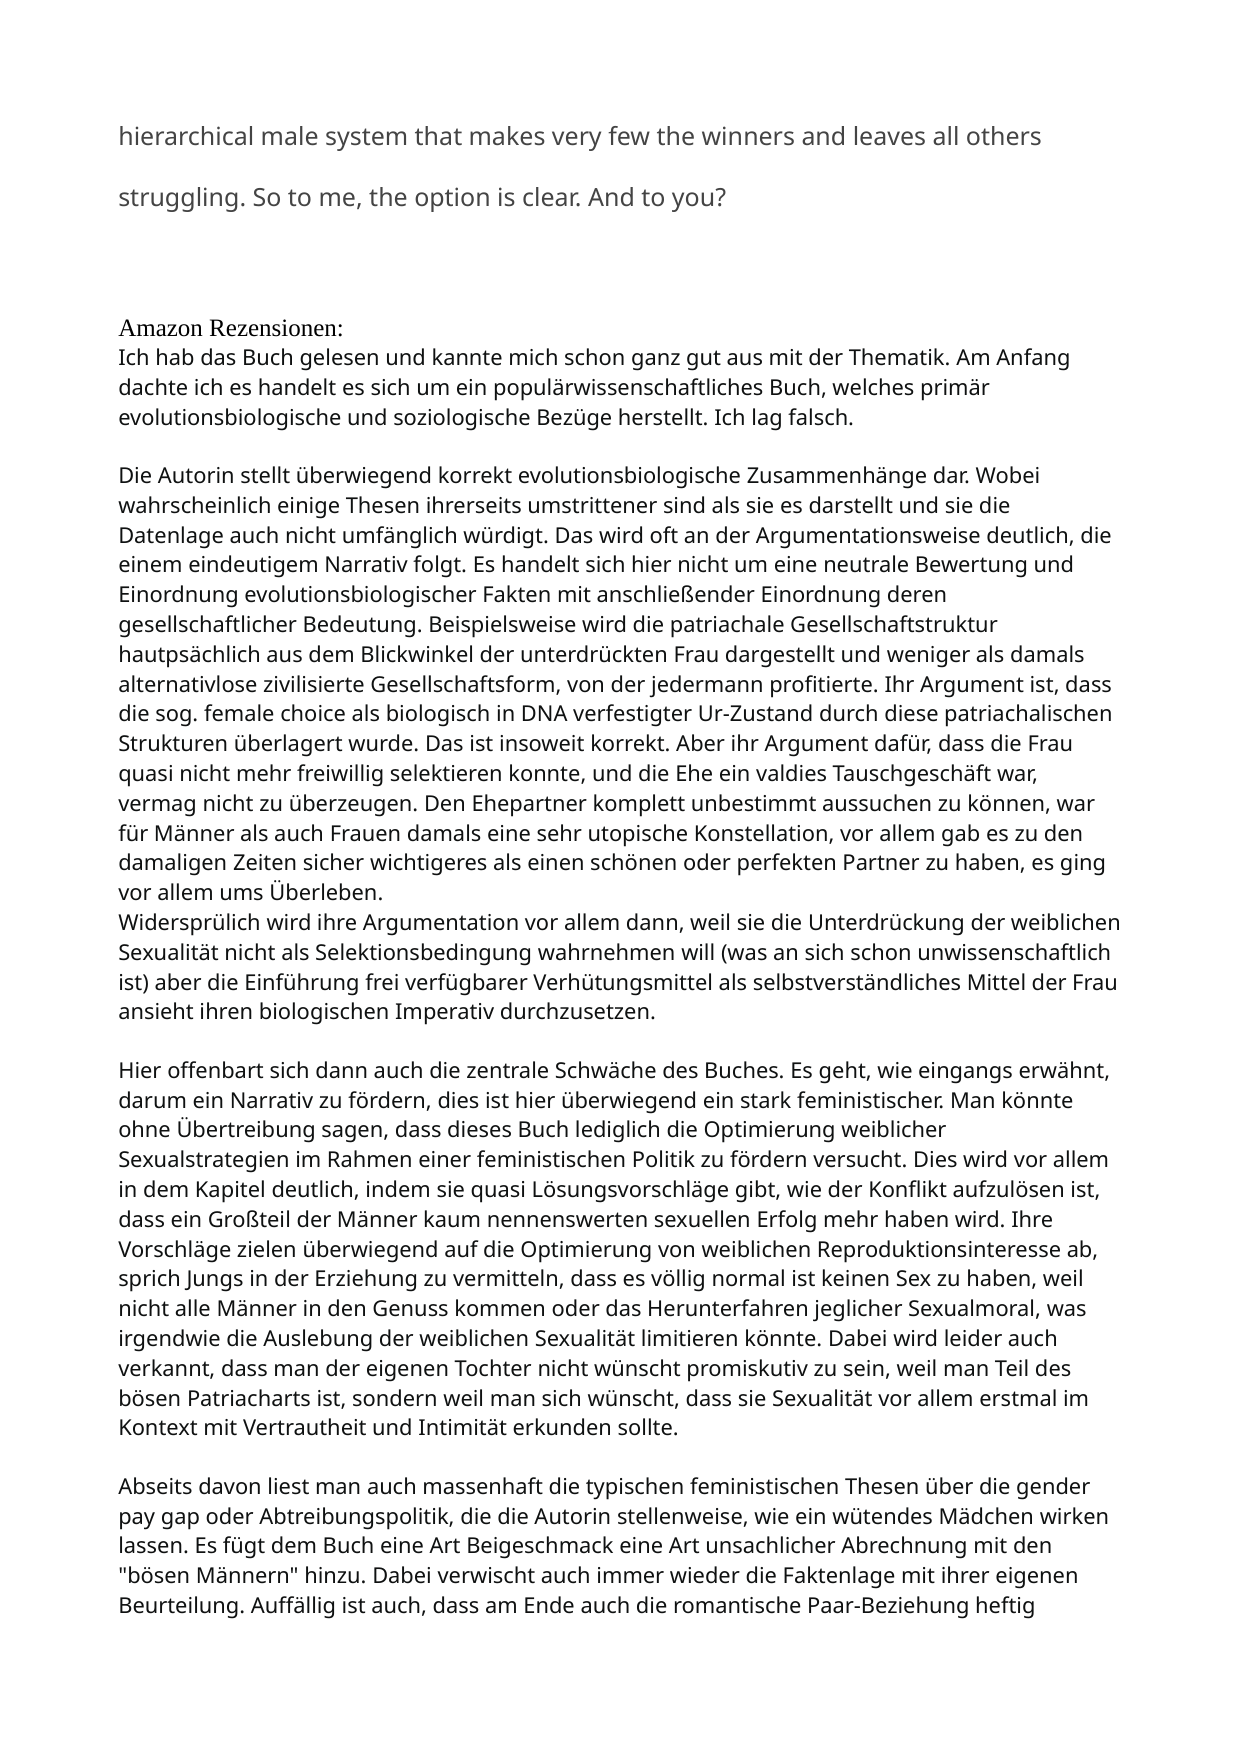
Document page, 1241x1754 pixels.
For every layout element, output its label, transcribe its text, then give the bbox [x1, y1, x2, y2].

text hierarchical male system that makes very few the winners and leaves all others struggling. So to me, the option is clear. And to you? [118, 118, 1122, 213]
text Ich hab das Buch gelesen und kannte mich schon ganz gut aus mit der Thematik. Am Anfang dachte ich es handelt es sich um ein populärwissenschaftliches Buch, welches primär evolutionsbiologische und soziologische Bezüge herstellt. Ich lag falsch. Die Autorin stellt überwiegend korrekt evolutionsbiologische Zusammenhänge dar. Wobei wahrscheinlich einige Thesen ihrerseits umstrittener sind als sie es darstellt und sie die Datenlage auch nicht umfänglich würdigt. Das wird oft an der Argumentationsweise deutlich, die einem eindeutigem Narrativ folgt. Es handelt sich hier nicht um eine neutrale Bewertung und Einordnung evolutionsbiologischer Fakten mit anschließender Einordnung deren gesellschaftlicher Bedeutung. Beispielsweise wird die patriachale Gesellschaftstruktur hautpsächlich aus dem Blickwinkel der unterdrückten Frau dargestellt und weniger als damals alternativlose zivilisierte Gesellschaftsform, von der jedermann profitierte. Ihr Argument ist, dass die sog. female choice als biologisch in DNA verfestigter Ur-Zustand durch diese patriachalischen Strukturen überlagert wurde. Das ist insoweit korrekt. Aber ihr Argument dafür, dass die Frau quasi nicht mehr freiwillig selektieren konnte, und die Ehe ein valdies Tauschgeschäft war, vermag nicht zu überzeugen. Den Ehepartner komplett unbestimmt aussuchen zu können, war für Männer als auch Frauen damals eine sehr utopische Konstellation, vor allem gab es zu den damaligen Zeiten sicher wichtigeres als einen schönen oder perfekten Partner zu haben, es ging vor allem ums Überleben. Widersprülich wird ihre Argumentation vor allem dann, weil sie die Unterdrückung der weiblichen Sexualität nicht als Selektionsbedingung wahrnehmen will (was an sich schon unwissenschaftlich ist) aber die Einführung frei verfügbarer Verhütungsmittel als selbstverständliches Mittel der Frau ansieht ihren biologischen Imperativ durchzusetzen. Hier offenbart sich dann auch die zentrale Schwäche des Buches. Es geht, wie eingangs erwähnt, darum ein Narrativ zu fördern, dies ist hier überwiegend ein stark feministischer. Man könnte ohne Übertreibung sagen, dass dieses Buch lediglich die Optimierung weiblicher Sexualstrategien im Rahmen einer feministischen Politik zu fördern versucht. Dies wird vor allem in dem Kapitel deutlich, indem sie quasi Lösungsvorschläge gibt, wie der Konflikt aufzulösen ist, dass ein Großteil der Männer kaum nennenswerten sexuellen Erfolg mehr haben wird. Ihre Vorschläge zielen überwiegend auf die Optimierung von weiblichen Reproduktionsinteresse ab, sprich Jungs in der Erziehung zu vermitteln, dass es völlig normal ist keinen Sex zu haben, weil nicht alle Männer in den Genuss kommen oder das Herunterfahren jeglicher Sexualmoral, was irgendwie die Auslebung der weiblichen Sexualität limitieren könnte. Dabei wird leider auch verkannt, dass man der eigenen Tochter nicht wünscht promiskutiv zu sein, weil man Teil des bösen Patriacharts ist, sondern weil man sich wünscht, dass sie Sexualität vor allem erstmal im Kontext mit Vertrautheit und Intimität erkunden sollte. Abseits davon liest man auch massenhaft die typischen feministischen Thesen über die gender pay gap oder Abtreibungspolitik, die die Autorin stellenweise, wie ein wütendes Mädchen wirken lassen. Es fügt dem Buch eine Art Beigeschmack eine Art unsachlicher Abrechnung mit den "bösen Männern" hinzu. Dabei verwischt auch immer wieder die Faktenlage mit ihrer eigenen Beurteilung. Auffällig ist auch, dass am Ende auch die romantische Paar-Beziehung heftig [118, 342, 1122, 1620]
text Amazon Rezensionen: [118, 313, 1122, 342]
